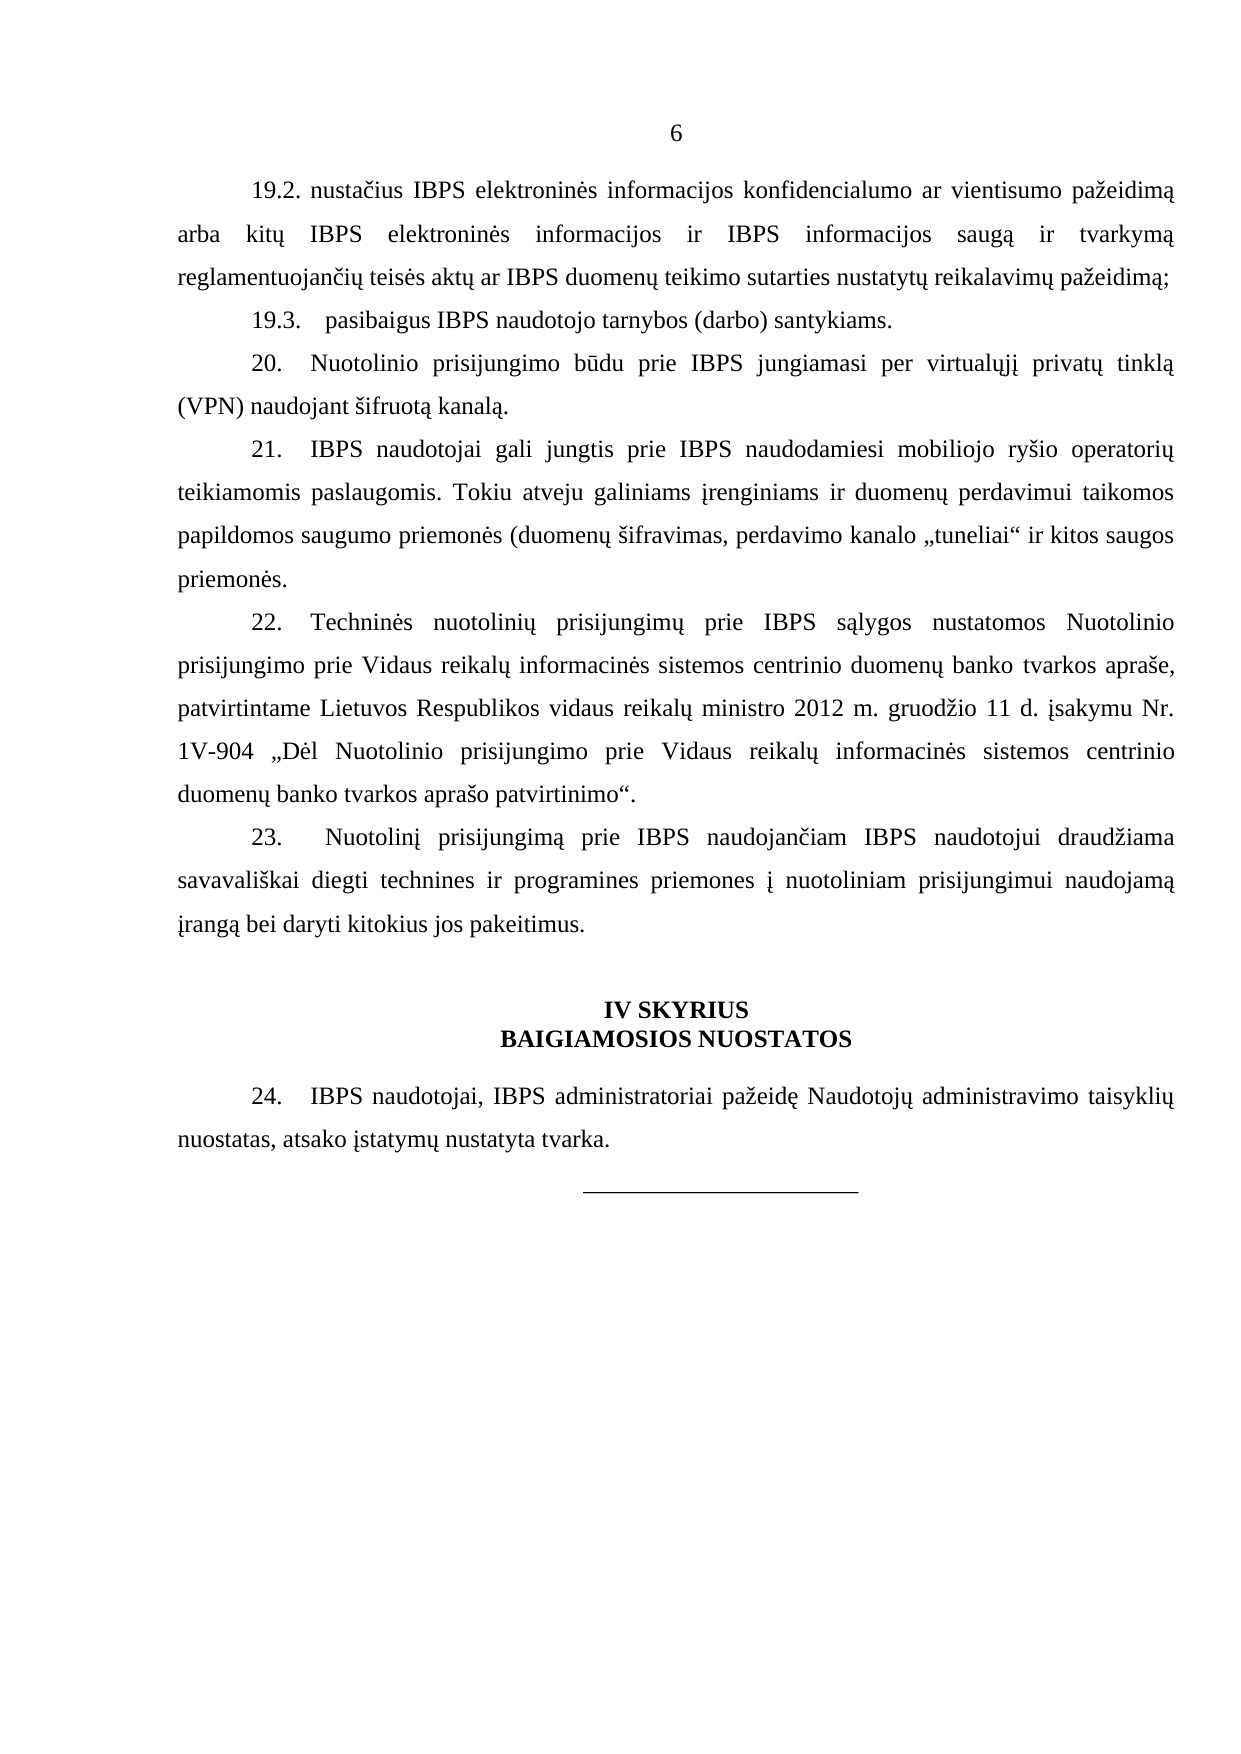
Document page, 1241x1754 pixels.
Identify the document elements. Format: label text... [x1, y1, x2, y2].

text Baigiamosios nuostatos [177, 1024, 1175, 1052]
text 24. IBPS naudotojai, IBPS administratoriai pažeidę Naudotojų administravimo taisyklių nuostatas, atsako įstatymų nustatyta tvarka. [177, 1081, 1175, 1153]
text 19.2. nustačius IBPS elektroninės informacijos konfidencialumo ar vientisumo pažeidimą arba kitų IBPS elektroninės informacijos ir IBPS informacijos saugą ir tvarkymą reglamentuojančių teisės aktų ar IBPS duomenų teikimo sutarties nustatytų reikalavimų pažeidimą; [177, 176, 1175, 291]
text 20. Nuotolinio prisijungimo būdu prie IBPS jungiamasi per virtualųjį privatų tinklą (VPN) naudojant šifruotą kanalą. [177, 348, 1175, 420]
text IV SKYRIUS [177, 995, 1175, 1024]
text 19.3. pasibaigus IBPS naudotojo tarnybos (darbo) santykiams. [177, 305, 1175, 334]
text 21. IBPS naudotojai gali jungtis prie IBPS naudodamiesi mobiliojo ryšio operatorių teikiamomis paslaugomis. Tokiu atveju galiniams įrenginiams ir duomenų perdavimui taikomos papildomos saugumo priemonės (duomenų šifravimas, perdavimo kanalo „tuneliai“ ir kitos saugos priemonės. [177, 434, 1175, 592]
text ______________________ [177, 1167, 1175, 1196]
text 23. Nuotolinį prisijungimą prie IBPS naudojančiam IBPS naudotojui draudžiama savavališkai diegti technines ir programines priemones į nuotoliniam prisijungimui naudojamą įrangą bei daryti kitokius jos pakeitimus. [177, 822, 1175, 937]
text 22. Techninės nuotolinių prisijungimų prie IBPS sąlygos nustatomos Nuotolinio prisijungimo prie Vidaus reikalų informacinės sistemos centrinio duomenų banko tvarkos apraše, patvirtintame Lietuvos Respublikos vidaus reikalų ministro 2012 m. gruodžio 11 d. įsakymu Nr. 1V-904 „Dėl Nuotolinio prisijungimo prie Vidaus reikalų informacinės sistemos centrinio duomenų banko tvarkos aprašo patvirtinimo“. [177, 607, 1175, 808]
